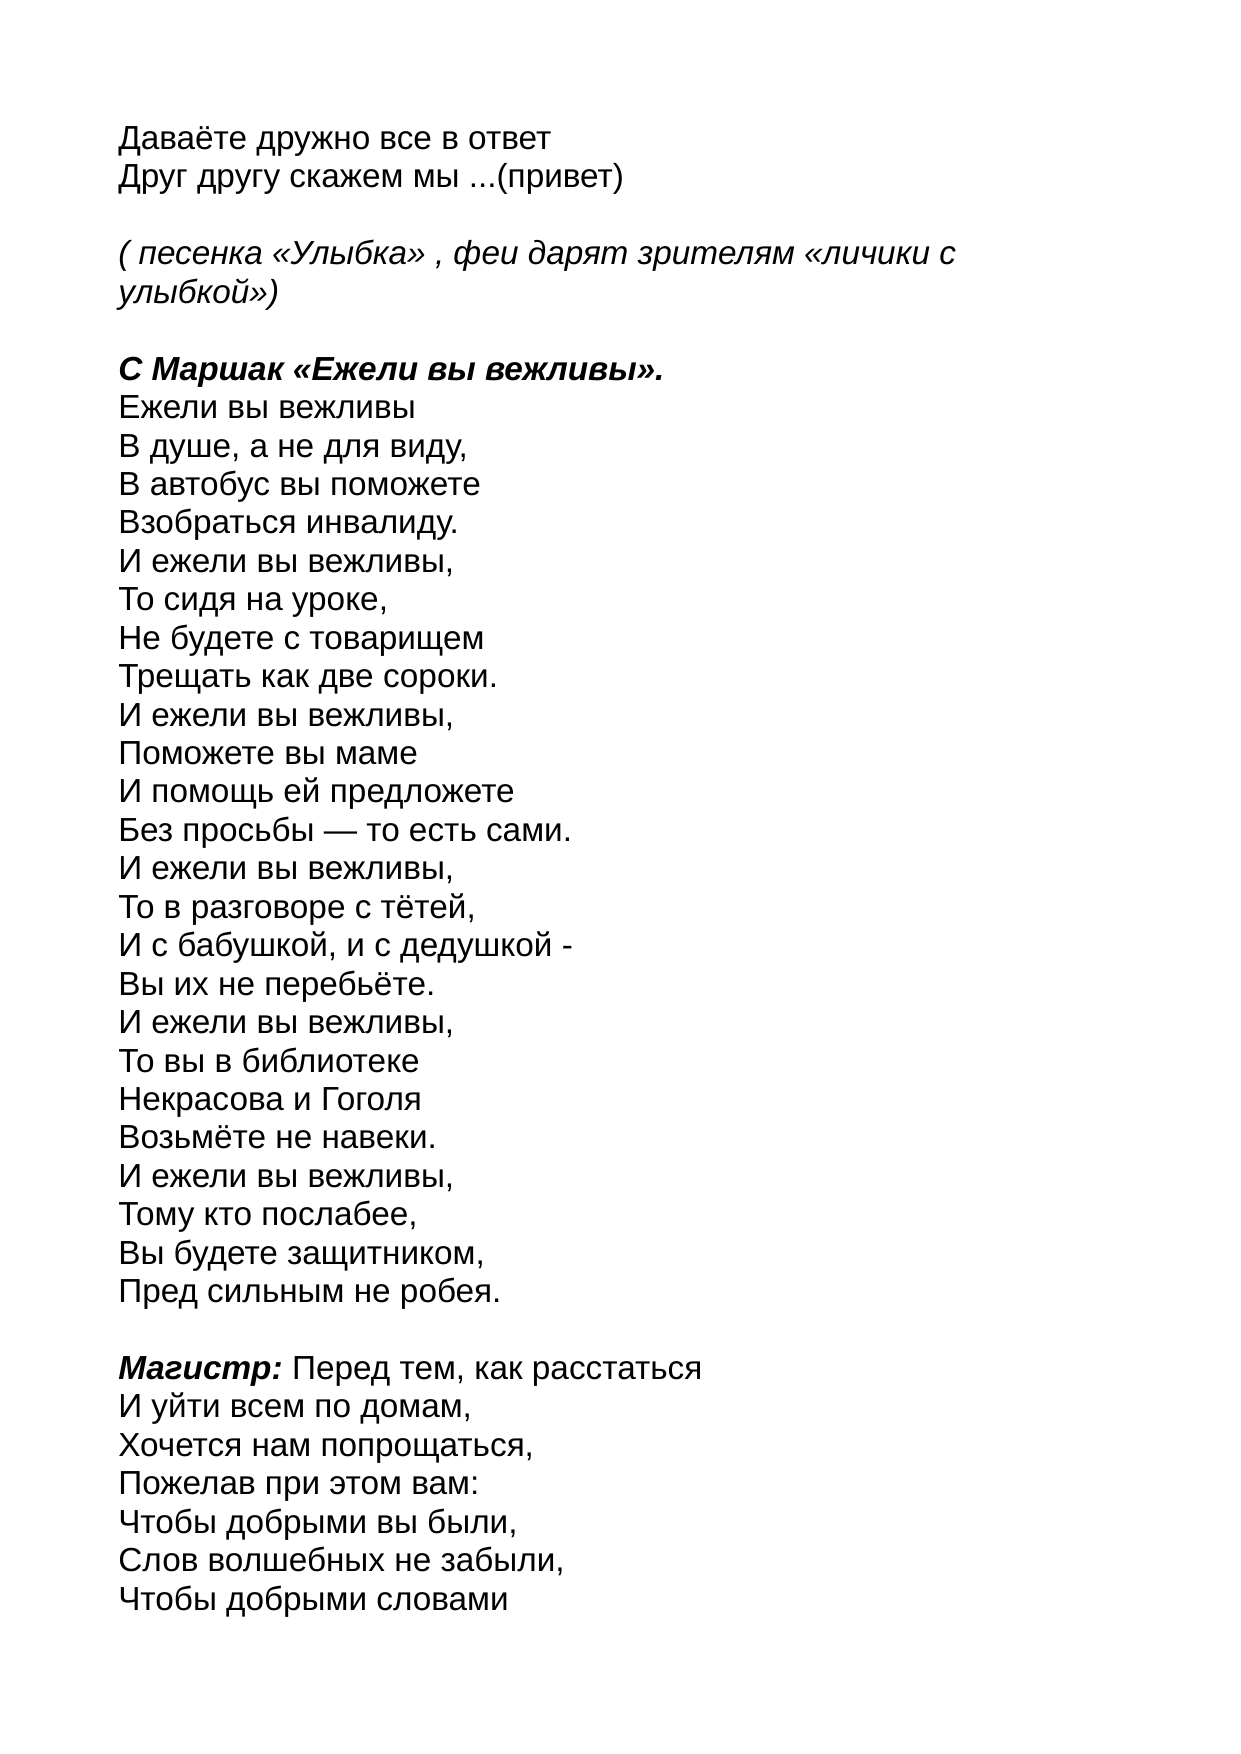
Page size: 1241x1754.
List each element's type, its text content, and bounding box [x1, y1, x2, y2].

text И ежели вы вежливы, [118, 1156, 1122, 1194]
text То вы в библиотеке [118, 1041, 1122, 1079]
text И помощь ей предложете [118, 772, 1122, 810]
text Ежели вы вежливы [118, 387, 1122, 426]
text Магистр: Перед тем, как расстаться [118, 1348, 1122, 1387]
text И ежели вы вежливы, [118, 541, 1122, 579]
text Тому кто послабее, [118, 1194, 1122, 1233]
text Чтобы добрыми словами [118, 1579, 1122, 1617]
text Вы будете защитником, [118, 1233, 1122, 1271]
text Трещать как две сороки. [118, 656, 1122, 695]
text Не будете с товарищем [118, 618, 1122, 656]
text И ежели вы вежливы, [118, 695, 1122, 733]
text То в разговоре с тётей, [118, 887, 1122, 925]
text Возьмёте не навеки. [118, 1117, 1122, 1156]
text То сидя на уроке, [118, 579, 1122, 618]
text В душе, а не для виду, [118, 426, 1122, 464]
text Хочется нам попрощаться, [118, 1425, 1122, 1463]
text И ежели вы вежливы, [118, 848, 1122, 887]
text В автобус вы поможете [118, 464, 1122, 502]
text ( песенка «Улыбка» , феи дарят зрителям «личики с улыбкой») [118, 233, 1122, 310]
text Вы их не перебьёте. [118, 964, 1122, 1002]
text С Маршак «Ежели вы вежливы». [118, 349, 1122, 387]
text Чтобы добрыми вы были, [118, 1502, 1122, 1540]
text Некрасова и Гоголя [118, 1079, 1122, 1117]
text Пожелав при этом вам: [118, 1463, 1122, 1502]
text И ежели вы вежливы, [118, 1002, 1122, 1041]
text Слов волшебных не забыли, [118, 1540, 1122, 1579]
text И с бабушкой, и с дедушкой - [118, 925, 1122, 964]
text И уйти всем по домам, [118, 1387, 1122, 1425]
text Пред сильным не робея. [118, 1271, 1122, 1310]
text Взобраться инвалиду. [118, 502, 1122, 541]
text Друг другу скажем мы ...(привет) [118, 157, 1122, 195]
text Поможете вы маме [118, 733, 1122, 772]
text Без просьбы — то есть сами. [118, 810, 1122, 848]
text Даваёте дружно все в ответ [118, 118, 1122, 157]
